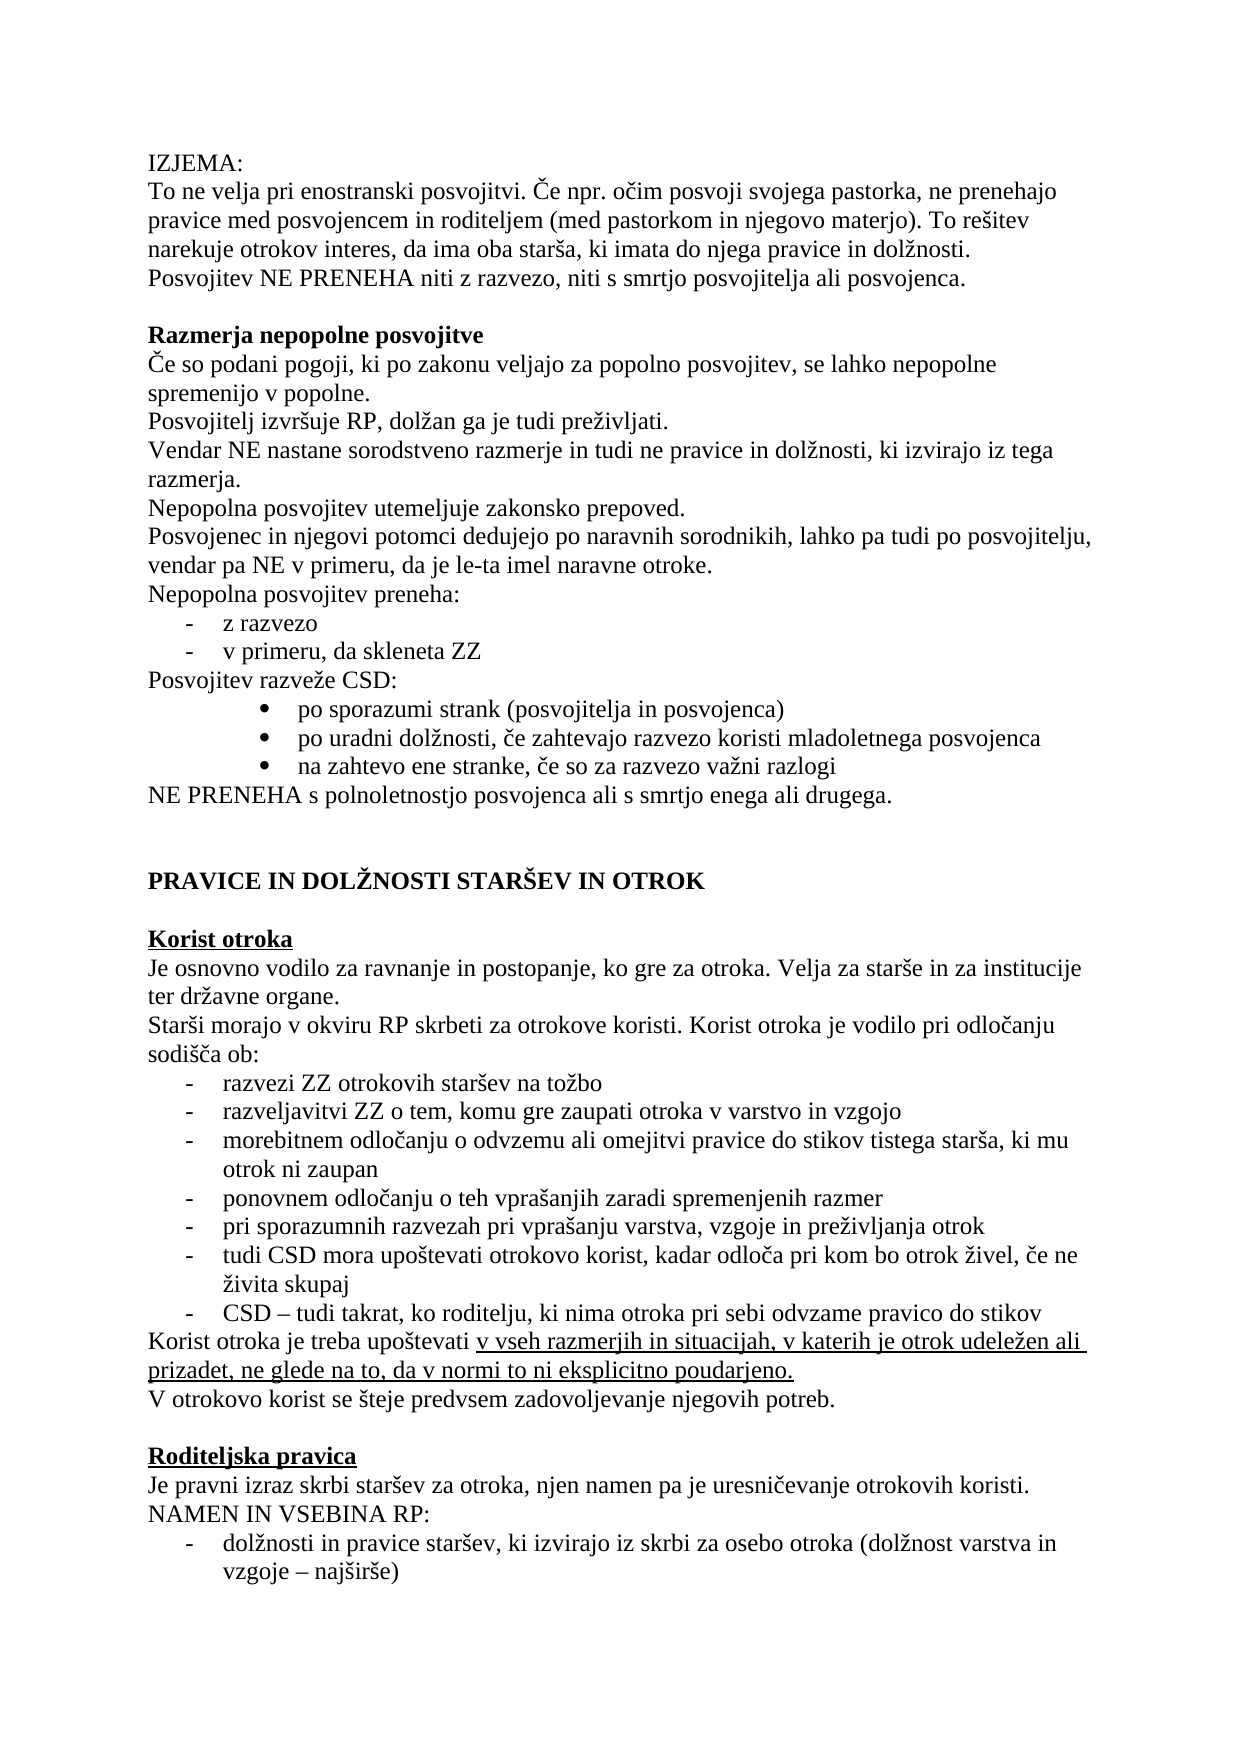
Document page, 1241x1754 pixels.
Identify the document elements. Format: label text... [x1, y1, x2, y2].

list razvezi ZZ otrokovih staršev na tožbo [185, 1068, 1093, 1096]
text Korist otroka je treba upoštevati v vseh razmerjih in situacijah, v katerih je otrok udeležen ali prizadet, ne glede na to, da v normi to ni eksplicitno poudarjeno. [148, 1326, 1093, 1384]
text Razmerja nepopolne posvojitve [148, 320, 1093, 349]
text Starši morajo v okviru RP skrbeti za otrokove koristi. Korist otroka je vodilo pri odločanju sodišča ob: [148, 1010, 1093, 1068]
text Je osnovno vodilo za ravnanje in postopanje, ko gre za otroka. Velja za starše in za institucije ter državne organe. [148, 953, 1093, 1010]
text Posvojitev razveže CSD: [148, 665, 1093, 694]
text NE PRENEHA s polnoletnostjo posvojenca ali s smrtjo enega ali drugega. [148, 780, 1093, 809]
text To ne velja pri enostranski posvojitvi. Če npr. očim posvoji svojega pastorka, ne prenehajo pravice med posvojencem in roditeljem (med pastorkom in njegovo materjo). To rešitev narekuje otrokov interes, da ima oba starša, ki imata do njega pravice in dolžnosti. [148, 176, 1093, 263]
text PRAVICE IN DOLŽNOSTI STARŠEV IN OTROK [148, 866, 1093, 895]
text Posvojenec in njegovi potomci dedujejo po naravnih sorodnikih, lahko pa tudi po posvojitelju, vendar pa NE v primeru, da je le-ta imel naravne otroke. [148, 521, 1093, 579]
text NAMEN IN VSEBINA RP: [148, 1499, 1093, 1528]
list ponovnem odločanju o teh vprašanjih zaradi spremenjenih razmer [185, 1183, 1093, 1211]
list tudi CSD mora upoštevati otrokovo korist, kadar odloča pri kom bo otrok živel, če ne živita skupaj [185, 1240, 1093, 1298]
text Nepopolna posvojitev utemeljuje zakonsko prepoved. [148, 493, 1093, 521]
list po sporazumi strank (posvojitelja in posvojenca) [260, 694, 1093, 723]
list CSD – tudi takrat, ko roditelju, ki nima otroka pri sebi odvzame pravico do stikov [185, 1298, 1093, 1326]
list na zahtevo ene stranke, če so za razvezo važni razlogi [260, 751, 1093, 780]
text Vendar NE nastane sorodstveno razmerje in tudi ne pravice in dolžnosti, ki izvirajo iz tega razmerja. [148, 435, 1093, 493]
text V otrokovo korist se šteje predvsem zadovoljevanje njegovih potreb. [148, 1384, 1093, 1413]
list morebitnem odločanju o odvzemu ali omejitvi pravice do stikov tistega starša, ki mu otrok ni zaupan [185, 1125, 1093, 1183]
list razveljavitvi ZZ o tem, komu gre zaupati otroka v varstvo in vzgojo [185, 1096, 1093, 1125]
list v primeru, da skleneta ZZ [185, 636, 1093, 665]
text IZJEMA: [148, 148, 1093, 176]
list po uradni dolžnosti, če zahtevajo razvezo koristi mladoletnega posvojenca [260, 723, 1093, 751]
text Nepopolna posvojitev preneha: [148, 579, 1093, 608]
list pri sporazumnih razvezah pri vprašanju varstva, vzgoje in preživljanja otrok [185, 1211, 1093, 1240]
list z razvezo [185, 608, 1093, 636]
list dolžnosti in pravice staršev, ki izvirajo iz skrbi za osebo otroka (dolžnost varstva in vzgoje – najširše) [185, 1528, 1093, 1585]
text Je pravni izraz skrbi staršev za otroka, njen namen pa je uresničevanje otrokovih koristi. [148, 1470, 1093, 1499]
text Korist otroka [148, 924, 1093, 953]
text Če so podani pogoji, ki po zakonu veljajo za popolno posvojitev, se lahko nepopolne spremenijo v popolne. [148, 349, 1093, 406]
text Posvojitelj izvršuje RP, dolžan ga je tudi preživljati. [148, 406, 1093, 435]
text Roditeljska pravica [148, 1441, 1093, 1470]
text Posvojitev NE PRENEHA niti z razvezo, niti s smrtjo posvojitelja ali posvojenca. [148, 263, 1093, 291]
